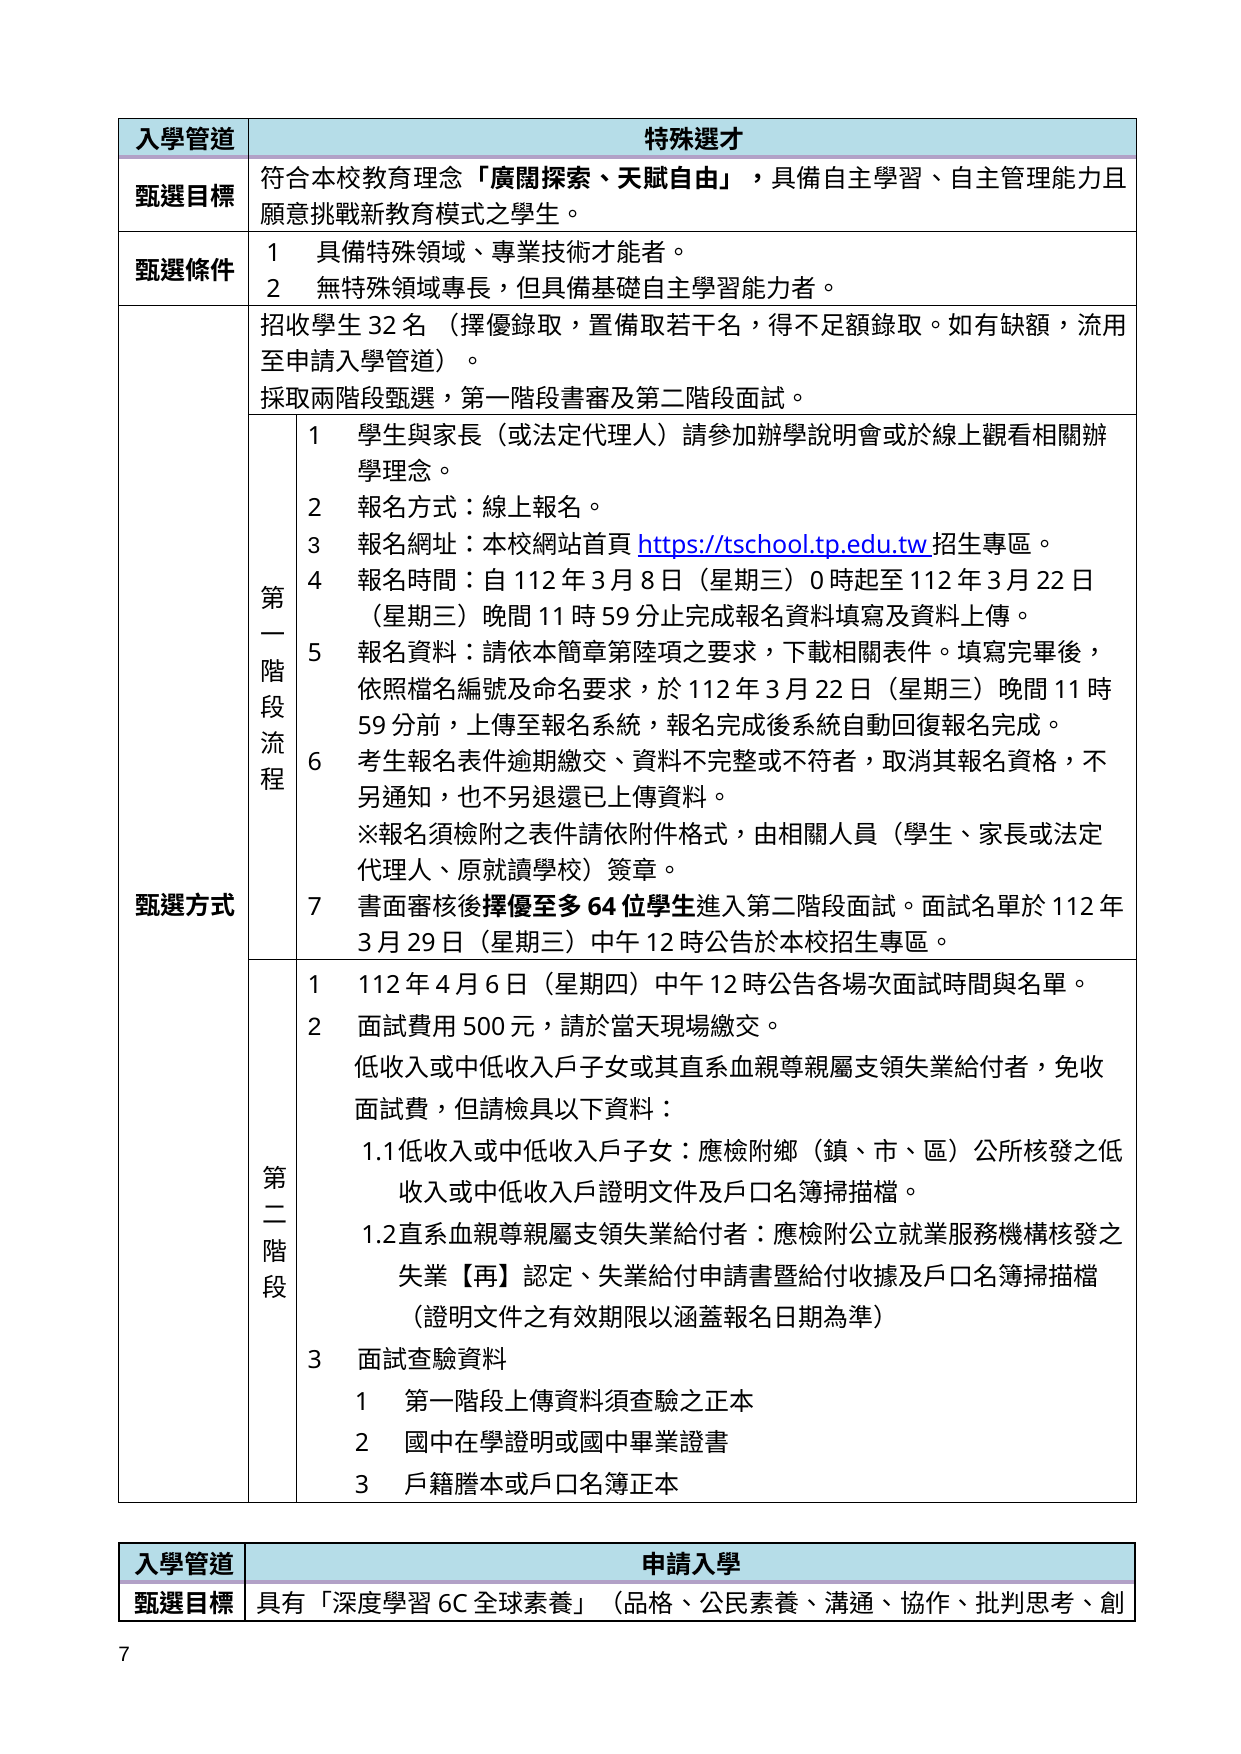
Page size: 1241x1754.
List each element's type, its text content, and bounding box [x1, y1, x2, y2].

table_cell 112年4月6日（星期四）中午12時公告各場次面試時間與名單。 面試費用500元，請於當天現場繳交。 低收入或中低收入戶子女或其直系血親尊親屬支領失業給付者，免收面試費，但請檢具以下資料： 低收入或中低收入戶子女：應檢附鄉（鎮、市、區）公所核發之低收入或中低收入戶證明文件及戶口名簿掃描檔。 直系血親尊親屬支領失業給付者：應檢附公立就業服務機構核發之失業【再】認定、失業給付申請書暨給付收據及戶口名簿掃描檔（證明文件之有效期限以涵蓋報名日期為準） 面試查驗資料 第一階段上傳資料須查驗之正本 國中在學證明或國中畢業證書 戶籍謄本或戶口名簿正本 [297, 960, 1136, 1502]
table_header 入學管道 [120, 1544, 244, 1580]
table_cell 第二階段 [249, 960, 296, 1502]
table_header 入學管道 [119, 119, 248, 155]
table_cell 甄選方式 [119, 306, 248, 1502]
table_cell 招收學生32名 （擇優錄取，置備取若干名，得不足額錄取。如有缺額，流用至申請入學管道）。 採取兩階段甄選，第一階段書審及第二階段面試。 [249, 306, 1136, 414]
table_cell 具備特殊領域、專業技術才能者。 無特殊領域專長，但具備基礎自主學習能力者。 [249, 232, 1136, 304]
table_header 特殊選才 [249, 119, 1136, 155]
table_cell 具有「深度學習6C全球素養」（品格、公民素養、溝通、協作、批判思考、創 [246, 1584, 1134, 1620]
table_cell 學生與家長（或法定代理人）請參加辦學說明會或於線上觀看相關辦學理念。 報名方式：線上報名。 報名網址：本校網站首頁https://tschool.tp.edu.tw招生專區。 報名時間：自 112年3月8日（星期三）0時起至112年3月22日（星期三）晚間11時59分止完成報名資料填寫及資料上傳。 報名資料：請依本簡章第陸項之要求，下載相關表件。填寫完畢後，依照檔名編號及命名要求，於112年3月22日（星期三）晚間11時59分前，上傳至報名系統，報名完成後系統自動回復報名完成。 考生報名表件逾期繳交、資料不完整或不符者，取消其報名資格，不另通知，也不另退還已上傳資料。 ※報名須檢附之表件請依附件格式，由相關人員（學生、家長或法定代理人、原就讀學校）簽章。 書面審核後擇優至多64位學生進入第二階段面試。面試名單於112年3月29日（星期三）中午12時公告於本校招生專區。 [297, 415, 1136, 959]
table_header 申請入學 [246, 1544, 1134, 1580]
table_cell 甄選目標 [120, 1584, 244, 1620]
table_cell 第一階段流程 [249, 415, 296, 959]
table_cell 甄選目標 [119, 159, 248, 231]
table_cell 甄選條件 [119, 232, 248, 304]
table_cell 符合本校教育理念「廣闊探索、天賦自由」，具備自主學習、自主管理能力且願意挑戰新教育模式之學生。 [249, 159, 1136, 231]
